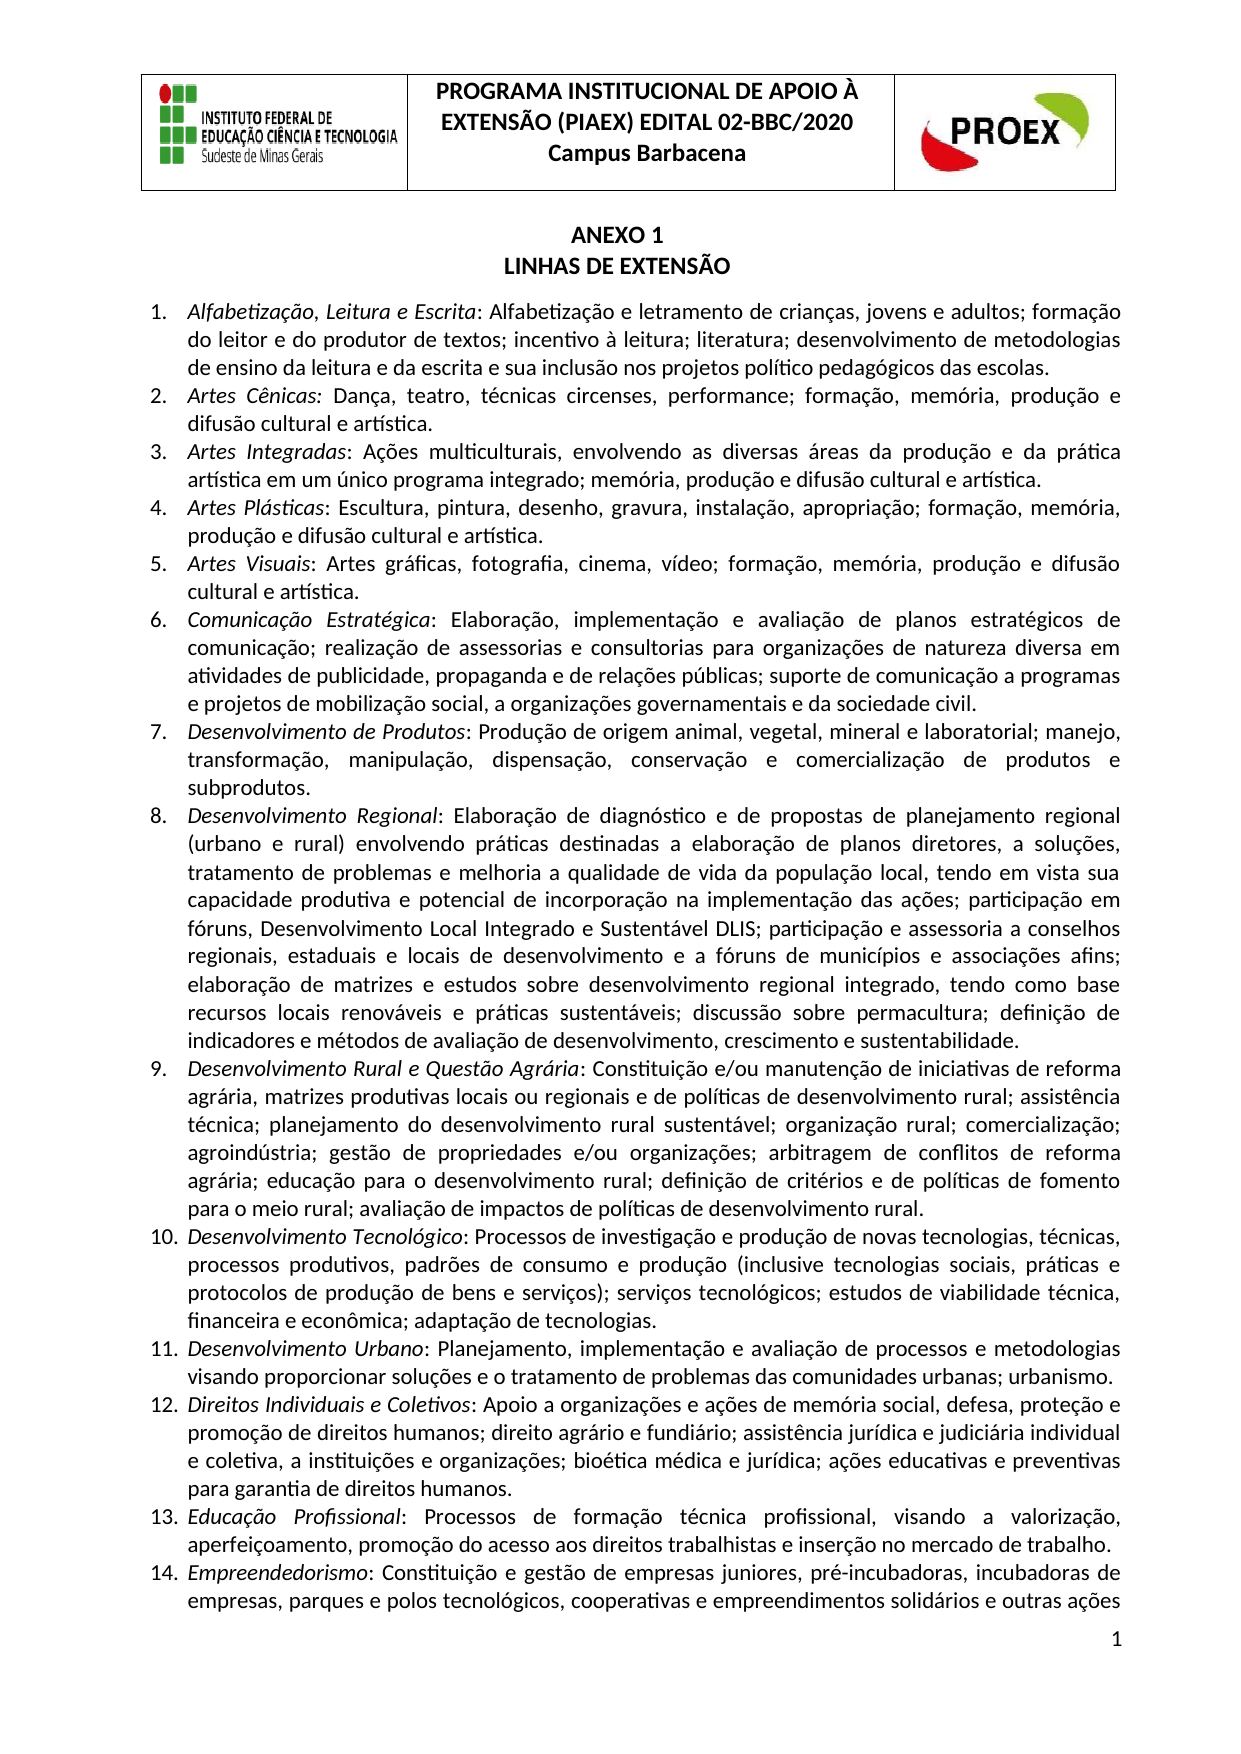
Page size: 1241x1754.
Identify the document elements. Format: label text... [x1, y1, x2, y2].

list Educação Profissional: Processos de formação técnica profissional, visando a valorização, aperfeiçoamento, promoção do acesso aos direitos trabalhistas e inserção no mercado de trabalho. [150, 1502, 1122, 1558]
list Artes Integradas: Ações multiculturais, envolvendo as diversas áreas da produção e da prática artística em um único programa integrado; memória, produção e difusão cultural e artística. [150, 437, 1122, 493]
list Desenvolvimento de Produtos: Produção de origem animal, vegetal, mineral e laboratorial; manejo, transformação, manipulação, dispensação, conservação e comercialização de produtos e subprodutos. [150, 717, 1122, 802]
list Desenvolvimento Regional: Elaboração de diagnóstico e de propostas de planejamento regional (urbano e rural) envolvendo práticas destinadas a elaboração de planos diretores, a soluções, tratamento de problemas e melhoria a qualidade de vida da população local, tendo em vista sua capacidade produtiva e potencial de incorporação na implementação das ações; participação em fóruns, Desenvolvimento Local Integrado e Sustentável DLIS; participação e assessoria a conselhos regionais, estaduais e locais de desenvolvimento e a fóruns de municípios e associações afins; elaboração de matrizes e estudos sobre desenvolvimento regional integrado, tendo como base recursos locais renováveis e práticas sustentáveis; discussão sobre permacultura; definição de indicadores e métodos de avaliação de desenvolvimento, crescimento e sustentabilidade. [150, 802, 1122, 1054]
list Desenvolvimento Urbano: Planejamento, implementação e avaliação de processos e metodologias visando proporcionar soluções e o tratamento de problemas das comunidades urbanas; urbanismo. [150, 1334, 1122, 1390]
list Alfabetização, Leitura e Escrita: Alfabetização e letramento de crianças, jovens e adultos; formação do leitor e do produtor de textos; incentivo à leitura; literatura; desenvolvimento de metodologias de ensino da leitura e da escrita e sua inclusão nos projetos político pedagógicos das escolas. [150, 297, 1122, 381]
list Comunicação Estratégica: Elaboração, implementação e avaliação de planos estratégicos de comunicação; realização de assessorias e consultorias para organizações de natureza diversa em atividades de publicidade, propaganda e de relações públicas; suporte de comunicação a programas e projetos de mobilização social, a organizações governamentais e da sociedade civil. [150, 605, 1122, 717]
list Direitos Individuais e Coletivos: Apoio a organizações e ações de memória social, defesa, proteção e promoção de direitos humanos; direito agrário e fundiário; assistência jurídica e judiciária individual e coletiva, a instituições e organizações; bioética médica e jurídica; ações educativas e preventivas para garantia de direitos humanos. [150, 1390, 1122, 1502]
list Desenvolvimento Rural e Questão Agrária: Constituição e/ou manutenção de iniciativas de reforma agrária, matrizes produtivas locais ou regionais e de políticas de desenvolvimento rural; assistência técnica; planejamento do desenvolvimento rural sustentável; organização rural; comercialização; agroindústria; gestão de propriedades e/ou organizações; arbitragem de conflitos de reforma agrária; educação para o desenvolvimento rural; definição de critérios e de políticas de fomento para o meio rural; avaliação de impactos de políticas de desenvolvimento rural. [150, 1054, 1122, 1222]
text LINHAS DE EXTENSÃO [112, 250, 1122, 281]
list Artes Visuais: Artes gráficas, fotografia, cinema, vídeo; formação, memória, produção e difusão cultural e artística. [150, 549, 1122, 605]
text ANEXO 1 [112, 219, 1122, 250]
list Desenvolvimento Tecnológico: Processos de investigação e produção de novas tecnologias, técnicas, processos produtivos, padrões de consumo e produção (inclusive tecnologias sociais, práticas e protocolos de produção de bens e serviços); serviços tecnológicos; estudos de viabilidade técnica, financeira e econômica; adaptação de tecnologias. [150, 1222, 1122, 1334]
list Artes Plásticas: Escultura, pintura, desenho, gravura, instalação, apropriação; formação, memória, produção e difusão cultural e artística. [150, 493, 1122, 549]
list Empreendedorismo: Constituição e gestão de empresas juniores, pré-incubadoras, incubadoras de empresas, parques e polos tecnológicos, cooperativas e empreendimentos solidários e outras ações [150, 1558, 1122, 1614]
list Artes Cênicas: Dança, teatro, técnicas circenses, performance; formação, memória, produção e difusão cultural e artística. [150, 381, 1122, 437]
